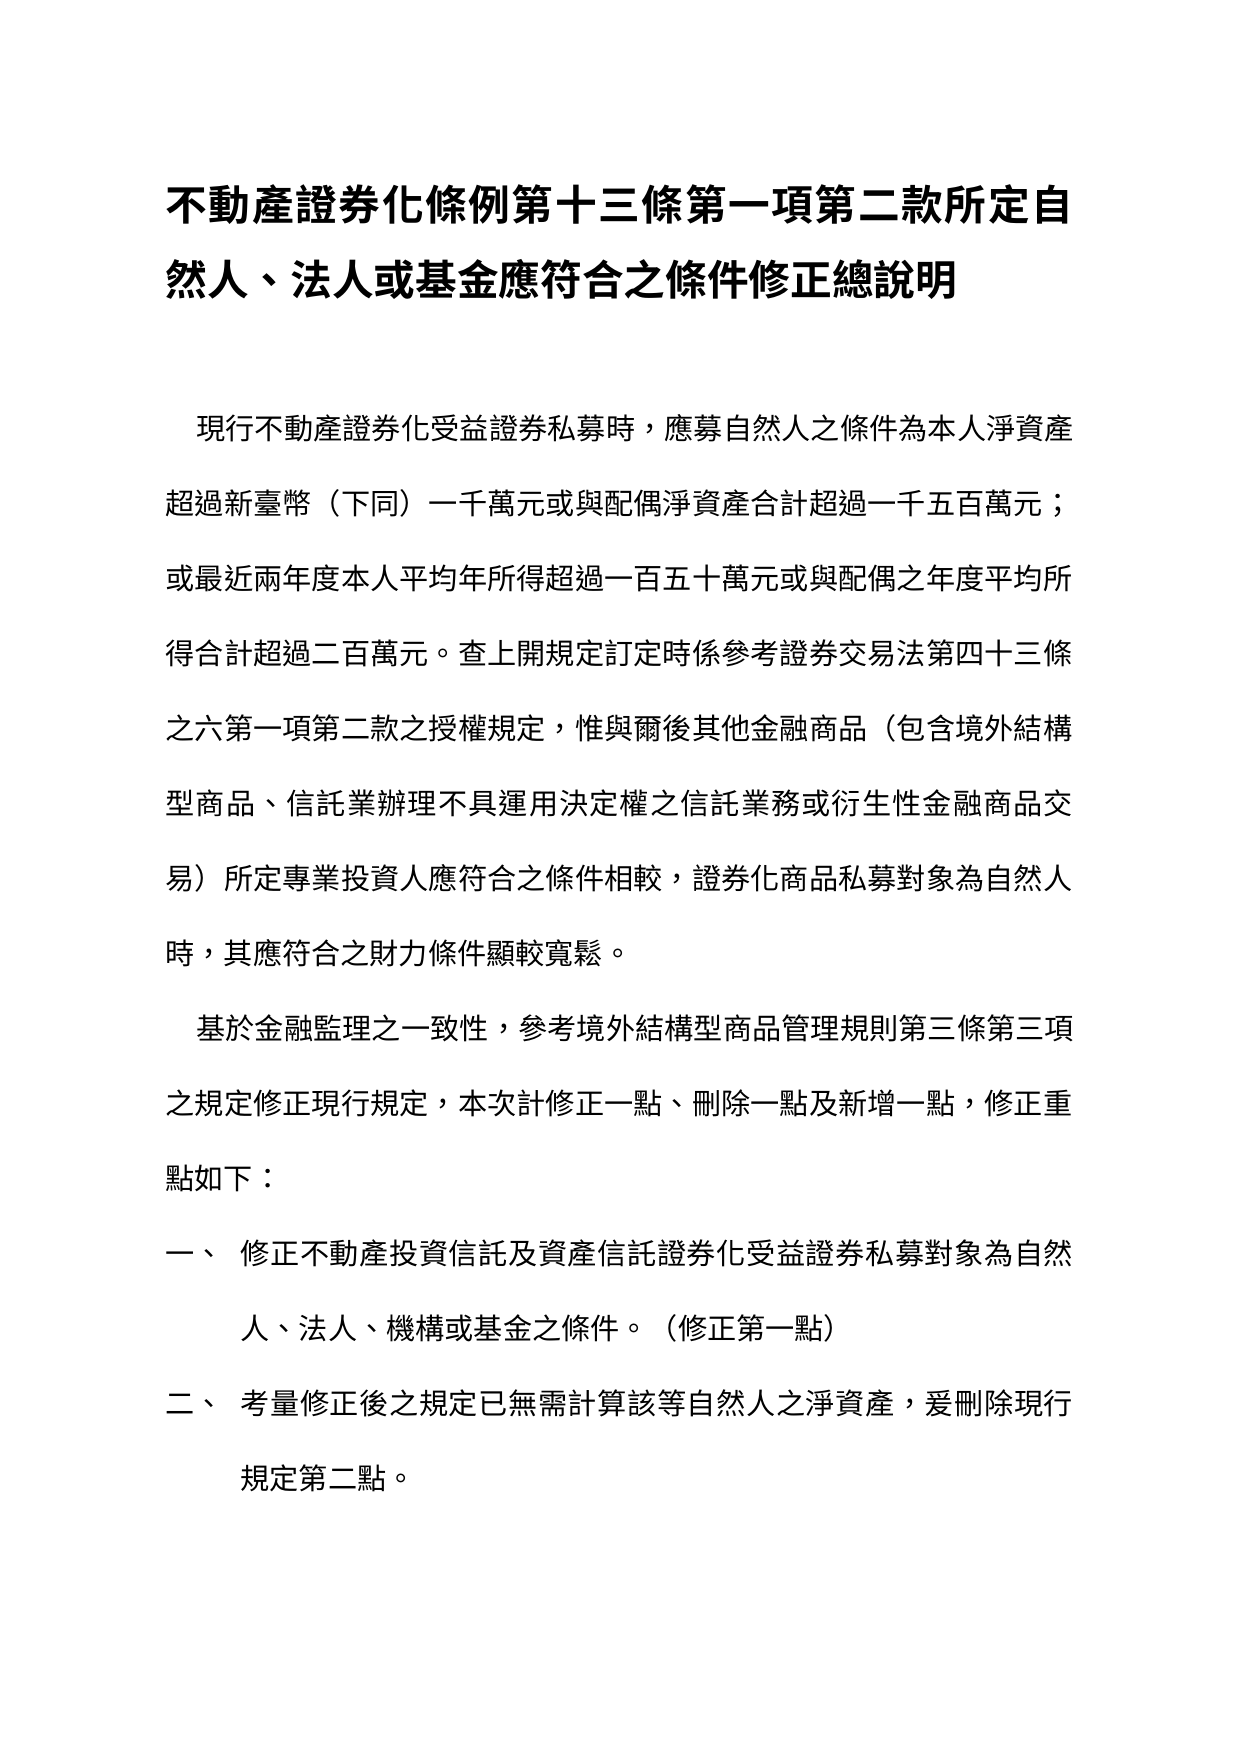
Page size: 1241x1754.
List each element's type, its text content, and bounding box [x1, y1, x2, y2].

text 不動產證券化條例第十三條第一項第二款所定自然人、法人或基金應符合之條件修正總說明 [165, 164, 1075, 314]
text 現行不動產證券化受益證券私募時，應募自然人之條件為本人淨資產超過新臺幣（下同）一千萬元或與配偶淨資產合計超過一千五百萬元；或最近兩年度本人平均年所得超過一百五十萬元或與配偶之年度平均所得合計超過二百萬元。查上開規定訂定時係參考證券交易法第四十三條之六第一項第二款之授權規定，惟與爾後其他金融商品（包含境外結構型商品、信託業辦理不具運用決定權之信託業務或衍生性金融商品交易）所定專業投資人應符合之條件相較，證券化商品私募對象為自然人時，其應符合之財力條件顯較寬鬆。 [165, 389, 1075, 989]
list 修正不動產投資信託及資產信託證券化受益證券私募對象為自然人、法人、機構或基金之條件。（修正第一點） [165, 1214, 1075, 1364]
text 基於金融監理之一致性，參考境外結構型商品管理規則第三條第三項之規定修正現行規定，本次計修正一點、刪除一點及新增一點，修正重點如下： [165, 989, 1075, 1214]
list 考量修正後之規定已無需計算該等自然人之淨資產，爰刪除現行規定第二點。 [165, 1364, 1075, 1514]
